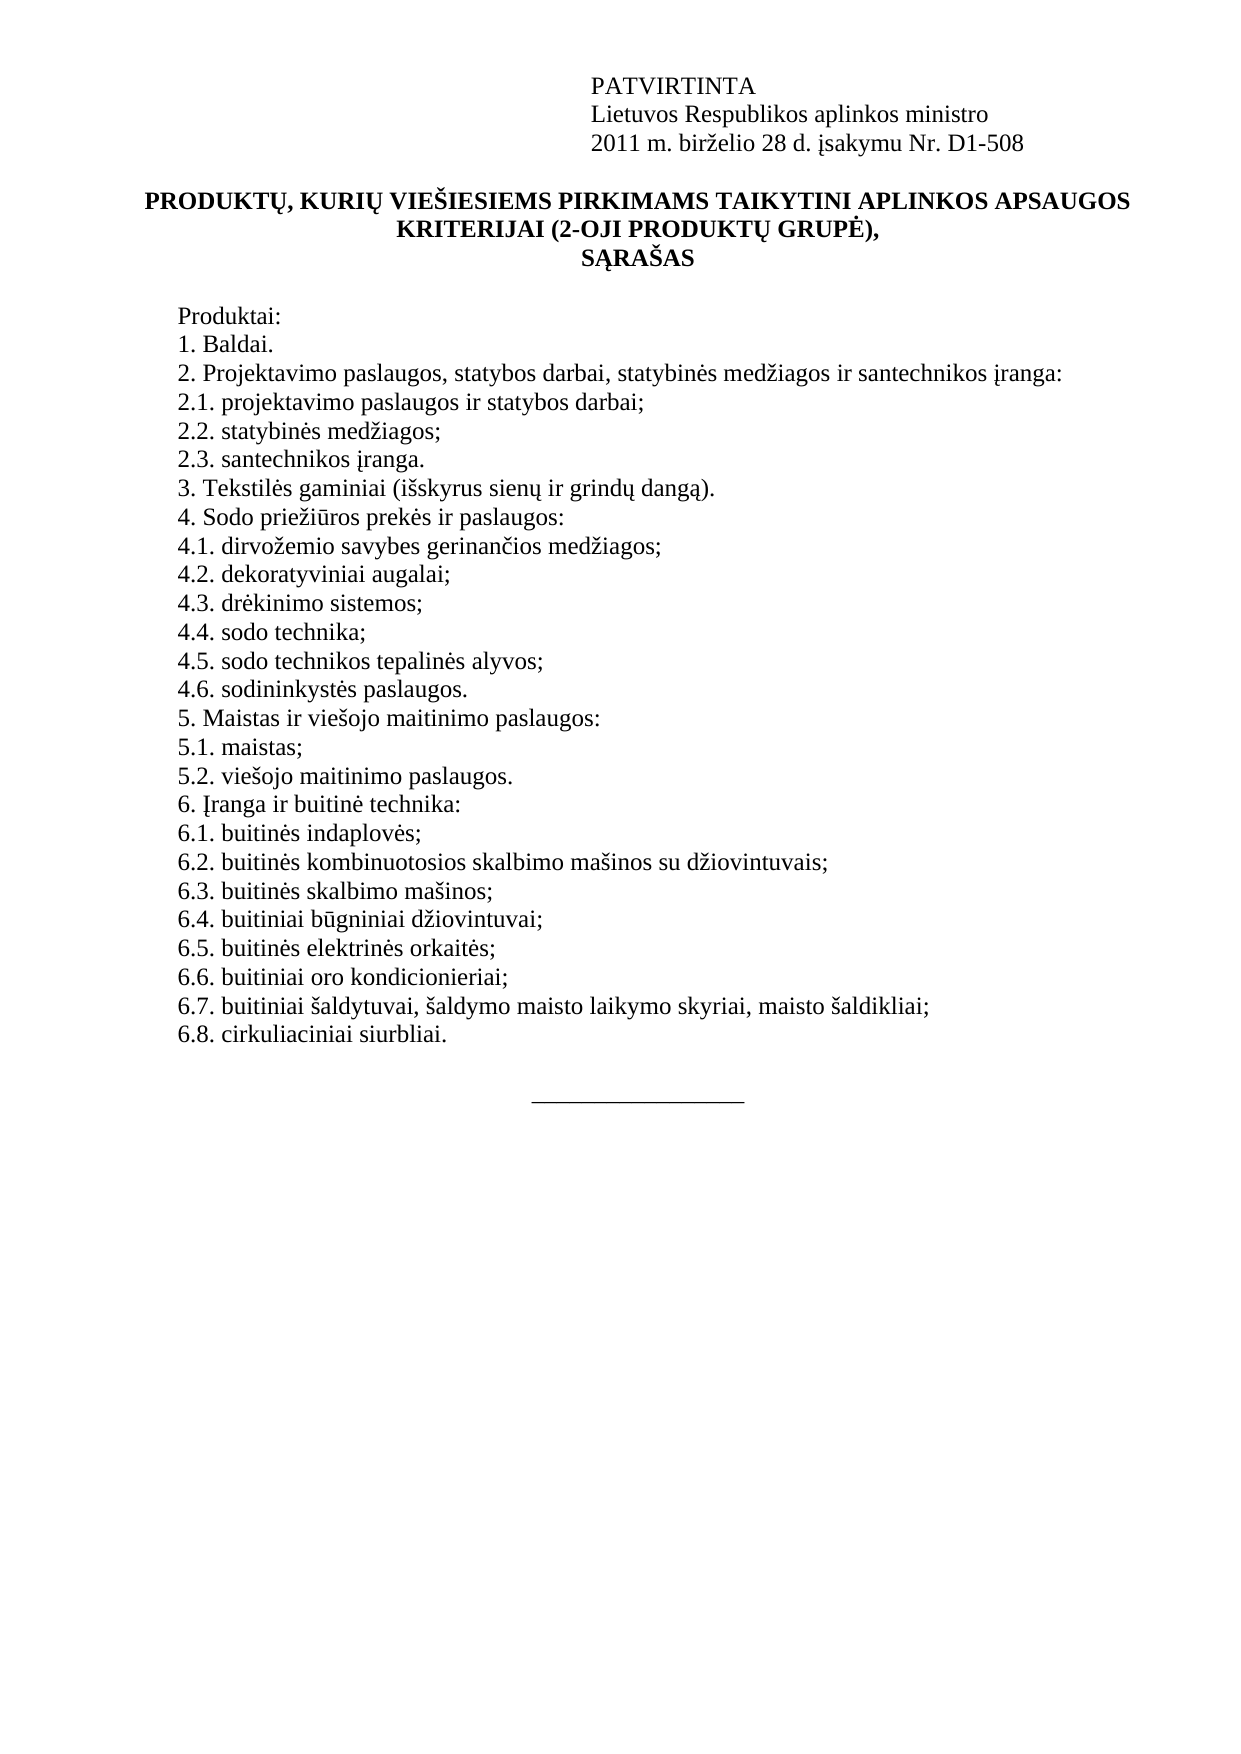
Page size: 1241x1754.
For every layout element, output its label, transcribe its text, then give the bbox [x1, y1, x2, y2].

text 6.4. buitiniai būgniniai džiovintuvai; [118, 904, 1157, 933]
text 3. Tekstilės gaminiai (išskyrus sienų ir grindų dangą). [118, 473, 1157, 502]
text 2.2. statybinės medžiagos; [118, 416, 1157, 444]
text 2. Projektavimo paslaugos, statybos darbai, statybinės medžiagos ir santechnikos įranga: [118, 358, 1157, 387]
text _________________ [118, 1077, 1157, 1106]
text 4. Sodo priežiūros prekės ir paslaugos: [118, 502, 1157, 531]
text 6.1. buitinės indaplovės; [118, 818, 1157, 847]
text PRODUKTŲ, KURIŲ VIEŠIESIEMS PIRKIMAMS TAIKYTINI APLINKOS APSAUGOS KRITERIJAI (2-OJI PRODUKTŲ GRUPĖ), [118, 186, 1157, 243]
text 6.3. buitinės skalbimo mašinos; [118, 876, 1157, 904]
text 1. Baldai. [118, 329, 1157, 358]
text 5. Maistas ir viešojo maitinimo paslaugos: [118, 703, 1157, 732]
text 6.8. cirkuliaciniai siurbliai. [118, 1019, 1157, 1048]
text 4.3. drėkinimo sistemos; [118, 588, 1157, 617]
text 5.1. maistas; [118, 732, 1157, 761]
text 2.1. projektavimo paslaugos ir statybos darbai; [118, 387, 1157, 416]
text 4.1. dirvožemio savybes gerinančios medžiagos; [118, 531, 1157, 559]
text Lietuvos Respublikos aplinkos ministro [591, 99, 1157, 128]
text 5.2. viešojo maitinimo paslaugos. [118, 761, 1157, 789]
text PATVIRTINTA [591, 71, 1157, 99]
text 4.4. sodo technika; [118, 617, 1157, 646]
text 4.2. dekoratyviniai augalai; [118, 559, 1157, 588]
text 4.6. sodininkystės paslaugos. [118, 674, 1157, 703]
text SĄRAŠAS [118, 243, 1157, 272]
text 2.3. santechnikos įranga. [118, 444, 1157, 473]
text 4.5. sodo technikos tepalinės alyvos; [118, 646, 1157, 674]
text 6.5. buitinės elektrinės orkaitės; [118, 933, 1157, 962]
text 6.2. buitinės kombinuotosios skalbimo mašinos su džiovintuvais; [118, 847, 1157, 876]
text 6.6. buitiniai oro kondicionieriai; [118, 962, 1157, 991]
text 6.7. buitiniai šaldytuvai, šaldymo maisto laikymo skyriai, maisto šaldikliai; [118, 991, 1157, 1019]
text Produktai: [118, 301, 1157, 329]
text 2011 m. birželio 28 d. įsakymu Nr. D1-508 [591, 128, 1157, 157]
text 6. Įranga ir buitinė technika: [118, 789, 1157, 818]
